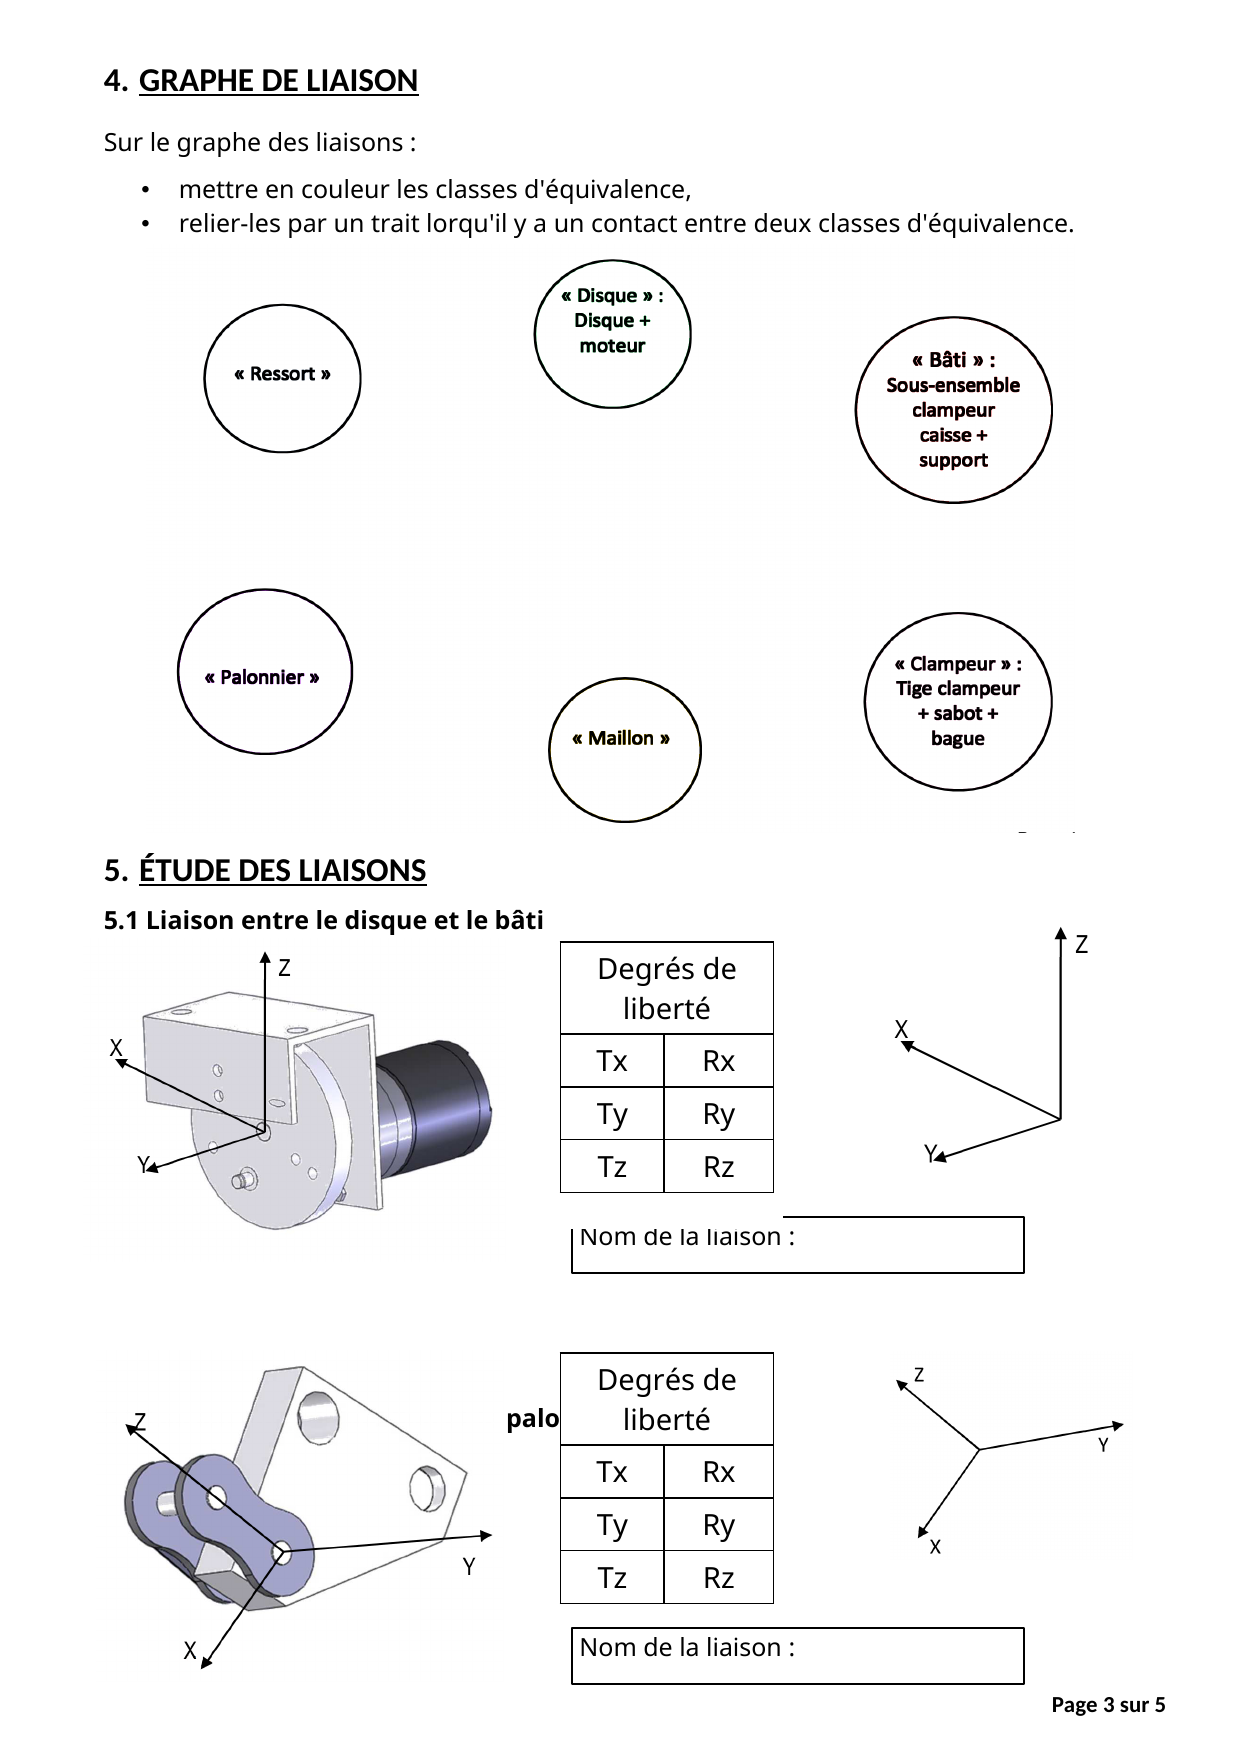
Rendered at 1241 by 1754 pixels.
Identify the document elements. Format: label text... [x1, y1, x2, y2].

table_cell Ty [561, 1499, 663, 1550]
table_cell Tz [561, 1551, 663, 1602]
table_cell Ty [561, 1088, 663, 1139]
table_cell Rz [665, 1140, 773, 1191]
picture [83, 938, 506, 1262]
table_header Degrés de liberté [561, 1354, 773, 1444]
text 5.2 Liaison entre le maillon et le palonnier [504, 1401, 560, 1435]
picture [96, 1350, 504, 1682]
table_cell Ry [665, 1499, 773, 1550]
picture [871, 910, 1118, 1184]
table_cell Tx [561, 1446, 663, 1497]
table_header Degrés de liberté [561, 943, 773, 1033]
subtitle Étude des liaisons [103, 849, 1166, 890]
picture [146, 244, 1075, 833]
table_cell Rz [665, 1551, 773, 1602]
table_cell Rx [665, 1035, 773, 1086]
list mettre en couleur les classes d'équivalence, [141, 171, 1166, 205]
text 5.2 Liaison entre le maillon et le palonnier [783, 1401, 890, 1435]
table_cell Rx [665, 1446, 773, 1497]
text Sur le graphe des liaisons : [103, 125, 1166, 159]
table_cell Ry [665, 1088, 773, 1139]
table_cell Tx [561, 1035, 663, 1086]
table_cell Tz [561, 1140, 663, 1191]
subtitle graphe DE LIAISON [103, 59, 1166, 100]
text 5.2 Liaison entre le maillon et le palonnier [1133, 1401, 1166, 1435]
picture [890, 1351, 1133, 1560]
list relier-les par un trait lorqu'il y a un contact entre deux classes d'équivalence. [141, 205, 1166, 239]
text 5.1 Liaison entre le disque et le bâti [103, 903, 1166, 937]
